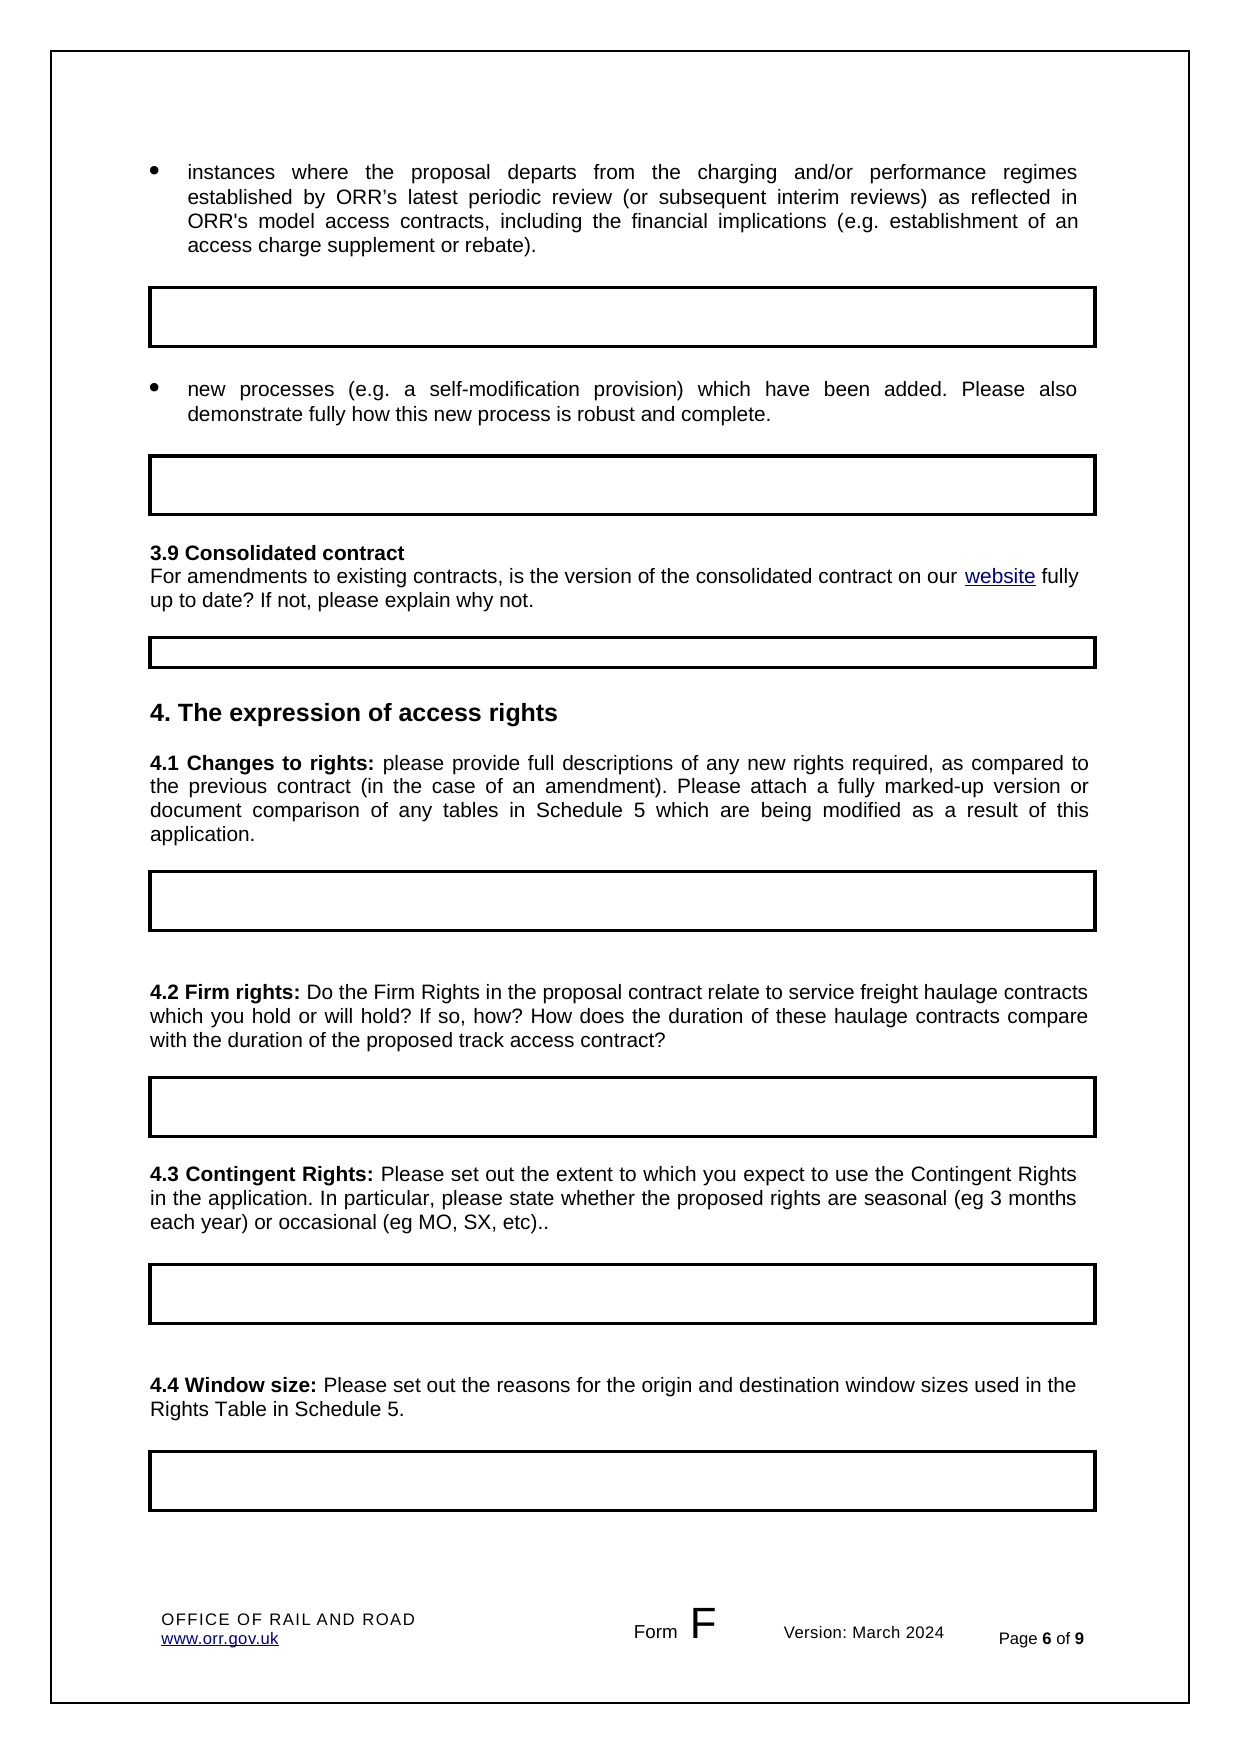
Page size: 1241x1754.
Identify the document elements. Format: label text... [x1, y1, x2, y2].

text For amendments to existing contracts, is the version of the consolidated contract on our website fully up to date? If not, please explain why not. [150, 564, 1078, 612]
subtitle 4. The expression of access rights [150, 698, 1090, 726]
table_header [152, 1266, 1093, 1322]
text 4.1 Changes to rights: please provide full descriptions of any new rights required, as compared to the previous contract (in the case of an amendment). Please attach a fully marked-up version or document comparison of any tables in Schedule 5 which are being modified as a result of this application. [150, 750, 1090, 846]
list instances where the proposal departs from the charging and/or performance regimes established by ORR’s latest periodic review (or subsequent interim reviews) as reflected in ORR's model access contracts, including the financial implications (e.g. establishment of an access charge supplement or rebate). [150, 160, 1078, 257]
list new processes (e.g. a self-modification provision) which have been added. Please also demonstrate fully how this new process is robust and complete. [150, 377, 1078, 426]
table_header [152, 1079, 1093, 1135]
text 3.9 Consolidated contract [150, 540, 1078, 564]
table_header [152, 873, 1093, 929]
text 4.4 Window size: Please set out the reasons for the origin and destination window sizes used in the Rights Table in Schedule 5. [150, 1373, 1078, 1421]
table_header [152, 1453, 1093, 1509]
table_header [152, 289, 1093, 345]
text 4.2 Firm rights: Do the Firm Rights in the proposal contract relate to service freight haulage contracts which you hold or will hold? If so, how? How does the duration of these haulage contracts compare with the duration of the proposed track access contract? [150, 980, 1090, 1052]
table_header [152, 458, 1093, 513]
table_header [152, 639, 1093, 666]
text 4.3 Contingent Rights: Please set out the extent to which you expect to use the Contingent Rights in the application. In particular, please state whether the proposed rights are seasonal (eg 3 months each year) or occasional (eg MO, SX, etc).. [150, 1162, 1078, 1234]
